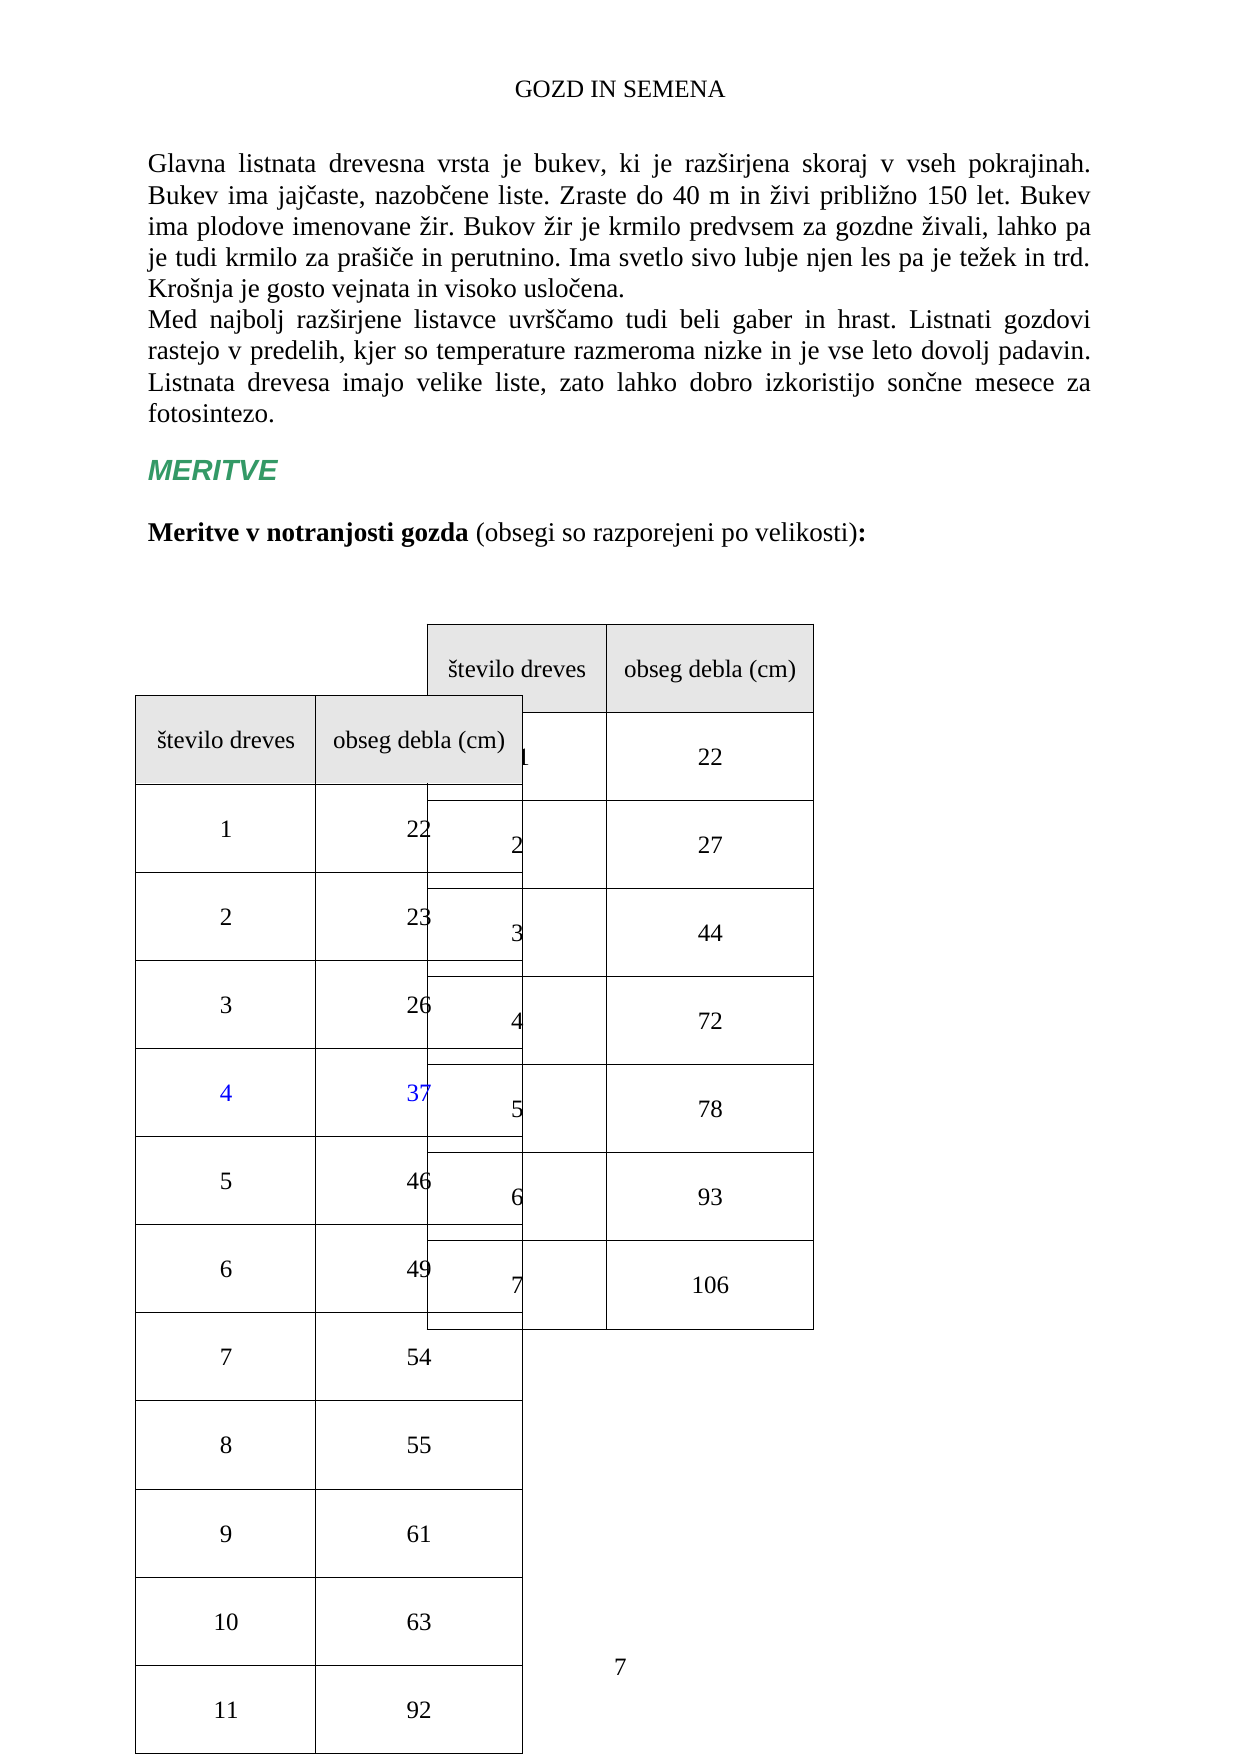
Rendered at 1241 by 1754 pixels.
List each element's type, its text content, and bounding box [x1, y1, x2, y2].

table_header obseg debla (cm) [607, 625, 813, 712]
table_cell 46 [316, 1137, 522, 1224]
table_header število dreves [136, 696, 315, 783]
table_cell 5 [136, 1137, 315, 1224]
table_cell 106 [607, 1241, 813, 1328]
table_cell 5 [523, 1065, 606, 1152]
table_cell 9 [136, 1490, 315, 1577]
table_cell 2 [136, 873, 315, 960]
table_header število dreves [428, 625, 606, 712]
table_cell 7 [523, 1241, 606, 1328]
table_cell 78 [607, 1065, 813, 1152]
table_cell 44 [607, 889, 813, 976]
table_cell 3 [136, 961, 315, 1048]
table_cell 2 [523, 801, 606, 888]
table_cell 26 [316, 961, 522, 1048]
table_cell 54 [316, 1313, 522, 1400]
table_cell 27 [607, 801, 813, 888]
table_cell 7 [136, 1313, 315, 1400]
table_cell 93 [607, 1153, 813, 1240]
table_cell 49 [316, 1225, 522, 1312]
table_cell 23 [316, 873, 522, 960]
table_cell 3 [523, 889, 606, 976]
table_cell 8 [136, 1401, 315, 1488]
table_cell 6 [136, 1225, 315, 1312]
text Glavna listnata drevesna vrsta je bukev, ki je razširjena skoraj v vseh pokrajinah. Bukev ima jajčaste, nazobčene liste. Zraste do 40 m in živi približno 150 let. Bukev ima plodove imenovane žir. Bukov žir je krmilo predvsem za gozdne živali, lahko pa je tudi krmilo za prašiče in perutnino. Ima svetlo sivo lubje njen les pa je težek in trd. Krošnja je gosto vejnata in visoko usločena. [148, 148, 1093, 303]
table_cell 22 [607, 713, 813, 800]
text Meritve v notranjosti gozda (obsegi so razporejeni po velikosti): [148, 516, 1093, 547]
table_cell 11 [136, 1666, 315, 1753]
table_cell 22 [316, 785, 522, 872]
table_cell 72 [607, 977, 813, 1064]
subtitle MERITVE [148, 453, 1093, 486]
table_cell 61 [316, 1490, 522, 1577]
table_cell 6 [523, 1153, 606, 1240]
table_cell 10 [136, 1578, 315, 1665]
text Med najbolj razširjene listavce uvrščamo tudi beli gaber in hrast. Listnati gozdovi rastejo v predelih, kjer so temperature razmeroma nizke in je vse leto dovolj padavin. Listnata drevesa imajo velike liste, zato lahko dobro izkoristijo sončne mesece za fotosintezo. [148, 303, 1093, 428]
table_cell 1 [523, 713, 606, 800]
table_cell 1 [136, 785, 315, 872]
table_cell 63 [316, 1578, 522, 1665]
table_header obseg debla (cm) [316, 696, 522, 783]
table_cell 4 [523, 977, 606, 1064]
table_cell 55 [316, 1401, 522, 1488]
table_cell 92 [316, 1666, 522, 1753]
table_cell 4 [136, 1049, 315, 1136]
table_cell 37 [316, 1049, 522, 1136]
